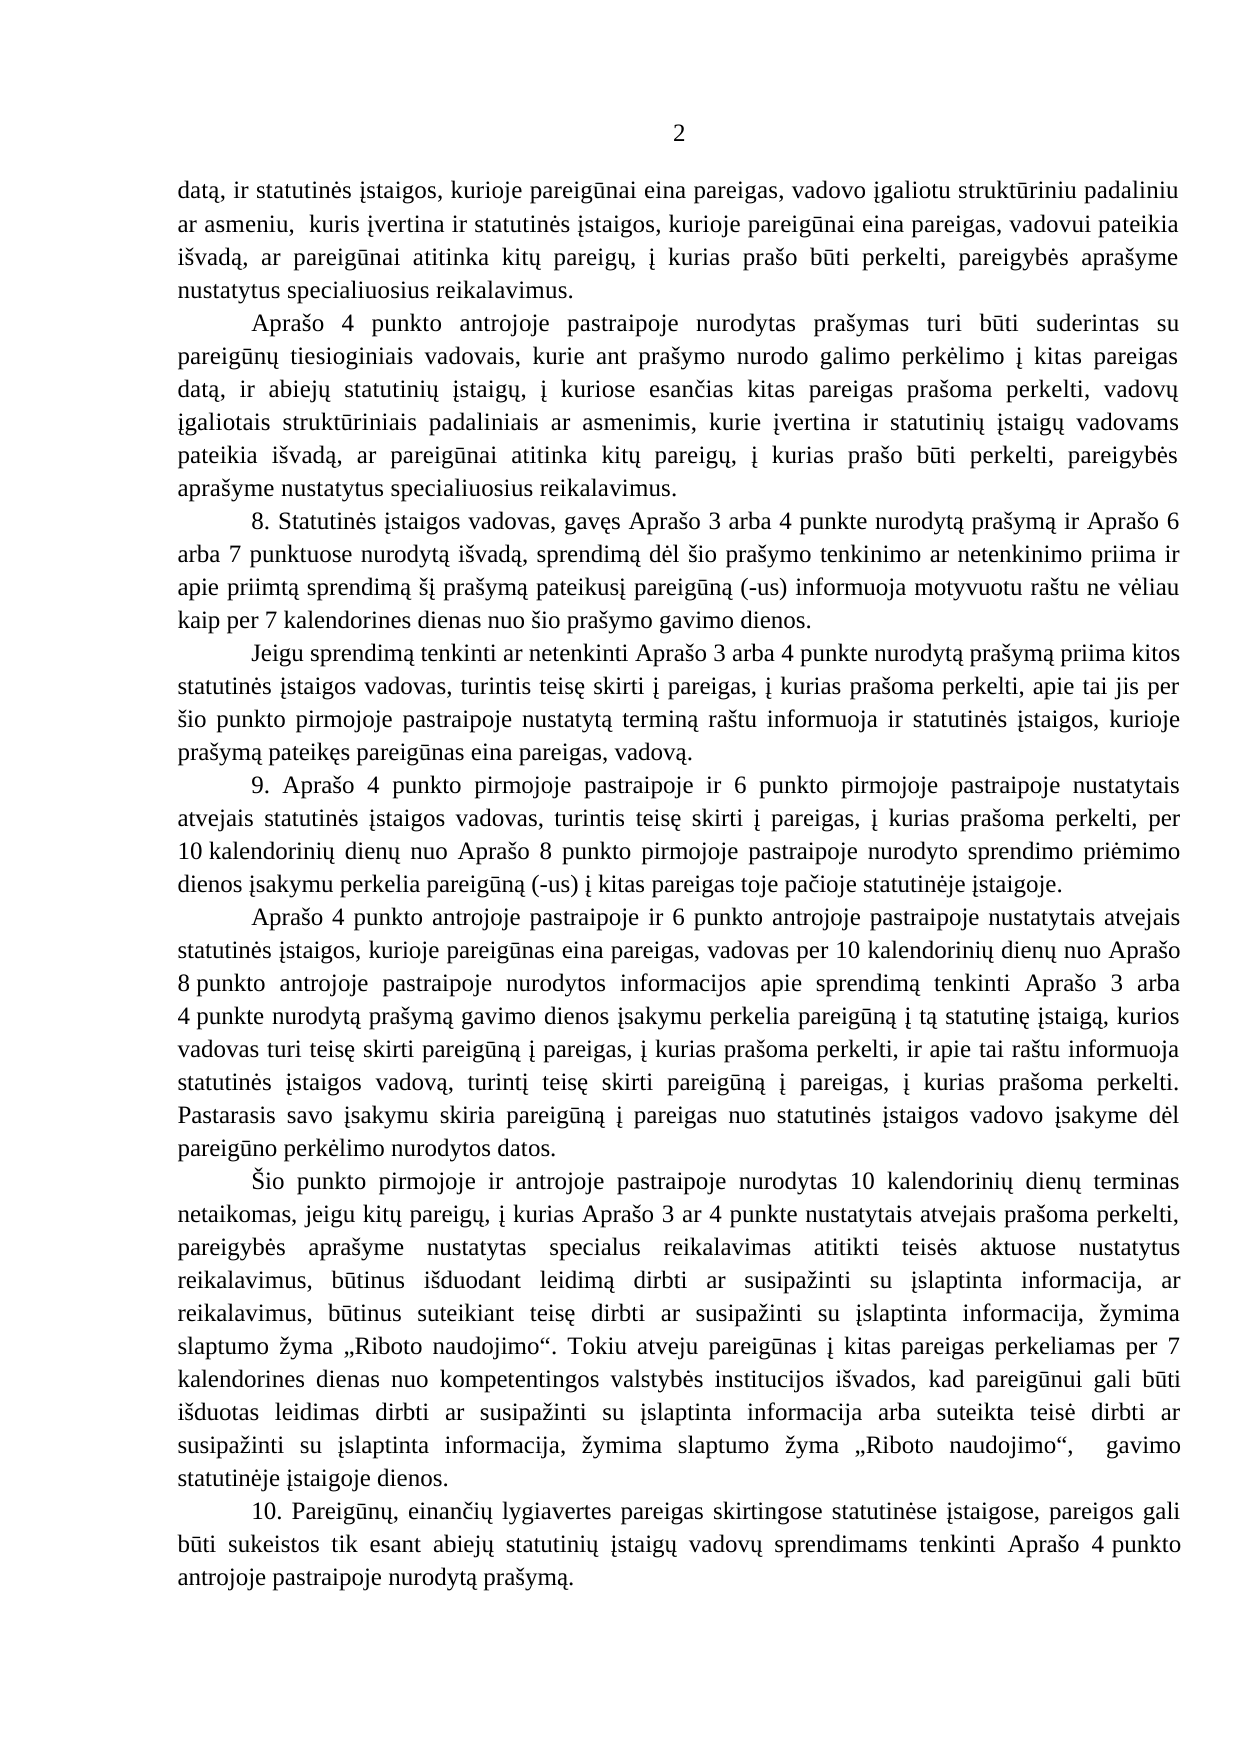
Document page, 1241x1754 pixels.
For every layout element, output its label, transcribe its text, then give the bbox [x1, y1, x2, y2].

text datą, ir statutinės įstaigos, kurioje pareigūnai eina pareigas, vadovo įgaliotu struktūriniu padaliniu ar asmeniu, kuris įvertina ir statutinės įstaigos, kurioje pareigūnai eina pareigas, vadovui pateikia išvadą, ar pareigūnai atitinka kitų pareigų, į kurias prašo būti perkelti, pareigybės aprašyme nustatytus specialiuosius reikalavimus. [177, 176, 1181, 303]
text Aprašo 4 punkto antrojoje pastraipoje nurodytas prašymas turi būti suderintas su pareigūnų tiesioginiais vadovais, kurie ant prašymo nurodo galimo perkėlimo į kitas pareigas datą, ir abiejų statutinių įstaigų, į kuriose esančias kitas pareigas prašoma perkelti, vadovų įgaliotais struktūriniais padaliniais ar asmenimis, kurie įvertina ir statutinių įstaigų vadovams pateikia išvadą, ar pareigūnai atitinka kitų pareigų, į kurias prašo būti perkelti, pareigybės aprašyme nustatytus specialiuosius reikalavimus. [177, 308, 1181, 502]
text 9. Aprašo 4 punkto pirmojoje pastraipoje ir 6 punkto pirmojoje pastraipoje nustatytais atvejais statutinės įstaigos vadovas, turintis teisę skirti į pareigas, į kurias prašoma perkelti, per 10 kalendorinių dienų nuo Aprašo 8 punkto pirmojoje pastraipoje nurodyto sprendimo priėmimo dienos įsakymu perkelia pareigūną (-us) į kitas pareigas toje pačioje statutinėje įstaigoje. [177, 770, 1181, 898]
text Jeigu sprendimą tenkinti ar netenkinti Aprašo 3 arba 4 punkte nurodytą prašymą priima kitos statutinės įstaigos vadovas, turintis teisę skirti į pareigas, į kurias prašoma perkelti, apie tai jis per šio punkto pirmojoje pastraipoje nustatytą terminą raštu informuoja ir statutinės įstaigos, kurioje prašymą pateikęs pareigūnas eina pareigas, vadovą. [177, 638, 1181, 766]
text Aprašo 4 punkto antrojoje pastraipoje ir 6 punkto antrojoje pastraipoje nustatytais atvejais statutinės įstaigos, kurioje pareigūnas eina pareigas, vadovas per 10 kalendorinių dienų nuo Aprašo 8 punkto antrojoje pastraipoje nurodytos informacijos apie sprendimą tenkinti Aprašo 3 arba 4 punkte nurodytą prašymą gavimo dienos įsakymu perkelia pareigūną į tą statutinę įstaigą, kurios vadovas turi teisę skirti pareigūną į pareigas, į kurias prašoma perkelti, ir apie tai raštu informuoja statutinės įstaigos vadovą, turintį teisę skirti pareigūną į pareigas, į kurias prašoma perkelti. Pastarasis savo įsakymu skiria pareigūną į pareigas nuo statutinės įstaigos vadovo įsakyme dėl pareigūno perkėlimo nurodytos datos. [177, 902, 1181, 1162]
text Šio punkto pirmojoje ir antrojoje pastraipoje nurodytas 10 kalendorinių dienų terminas netaikomas, jeigu kitų pareigų, į kurias Aprašo 3 ar 4 punkte nustatytais atvejais prašoma perkelti, pareigybės aprašyme nustatytas specialus reikalavimas atitikti teisės aktuose nustatytus reikalavimus, būtinus išduodant leidimą dirbti ar susipažinti su įslaptinta informacija, ar reikalavimus, būtinus suteikiant teisę dirbti ar susipažinti su įslaptinta informacija, žymima slaptumo žyma „Riboto naudojimo“. Tokiu atveju pareigūnas į kitas pareigas perkeliamas per 7 kalendorines dienas nuo kompetentingos valstybės institucijos išvados, kad pareigūnui gali būti išduotas leidimas dirbti ar susipažinti su įslaptinta informacija arba suteikta teisė dirbti ar susipažinti su įslaptinta informacija, žymima slaptumo žyma „Riboto naudojimo“, gavimo statutinėje įstaigoje dienos. [177, 1166, 1181, 1492]
text 8. Statutinės įstaigos vadovas, gavęs Aprašo 3 arba 4 punkte nurodytą prašymą ir Aprašo 6 arba 7 punktuose nurodytą išvadą, sprendimą dėl šio prašymo tenkinimo ar netenkinimo priima ir apie priimtą sprendimą šį prašymą pateikusį pareigūną (-us) informuoja motyvuotu raštu ne vėliau kaip per 7 kalendorines dienas nuo šio prašymo gavimo dienos. [177, 506, 1181, 634]
text 10. Pareigūnų, einančių lygiavertes pareigas skirtingose statutinėse įstaigose, pareigos gali būti sukeistos tik esant abiejų statutinių įstaigų vadovų sprendimams tenkinti Aprašo 4 punkto antrojoje pastraipoje nurodytą prašymą. [177, 1496, 1181, 1591]
